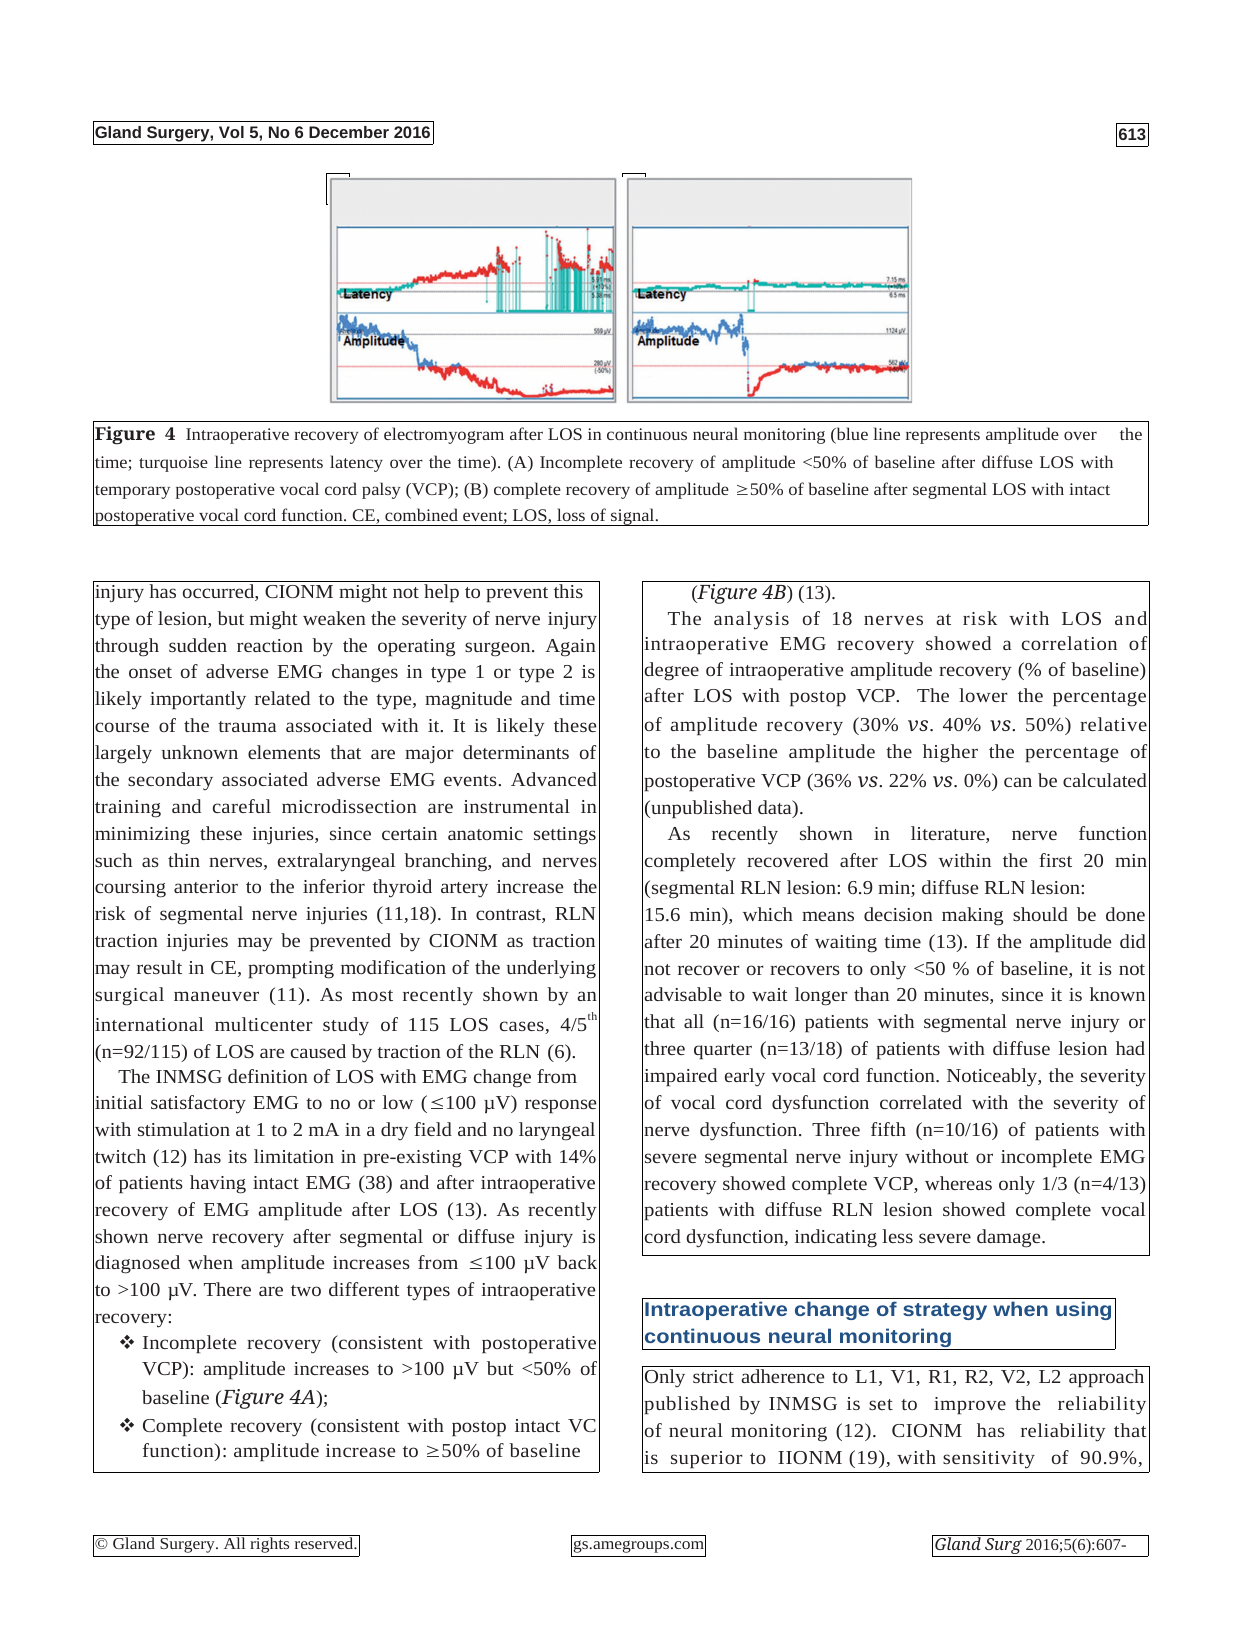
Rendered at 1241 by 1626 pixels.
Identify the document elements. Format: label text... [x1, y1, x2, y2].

text Intraoperative change of strategy when using continuous neural monitoring [644, 1299, 1115, 1347]
text 15.6 min), which means decision making should be done after 20 minutes of waiting time (13). If the amplitude did not recover or recovers to only <50 % of baseline, it is not advisable to wait longer than 20 minutes, since it is known that all (n=16/16) patients with segmental nerve injury or three quarter (n=13/18) of patients with diffuse lesion had impaired early vocal cord function. Noticeably, the severity of vocal cord dysfunction correlated with the severity of nerve dysfunction. Three fifth (n=10/16) of patients with severe segmental nerve injury without or incomplete EMG recovery showed complete VCP, whereas only 1/3 (n=4/13) patients with diffuse RLN lesion showed complete vocal cord dysfunction, indicating less severe damage. [644, 903, 1147, 1248]
text © Gland Surgery. All rights reserved. [94, 1536, 359, 1553]
text The analysis of 18 nerves at risk with LOS and intraoperative EMG recovery showed a correlation of degree of intraoperative amplitude recovery (% of baseline) after LOS with postop VCP. The lower the percentage of amplitude recovery (30% vs. 40% vs. 50%) relative to the baseline amplitude the higher the percentage of postoperative VCP (36% vs. 22% vs. 0%) can be calculated (unpublished data). [644, 607, 1147, 819]
text (Figure 4B) (13). [691, 582, 1149, 604]
list Complete recovery (consistent with postop intact VC function): amplitude increase to 50% of baseline [118, 1414, 597, 1462]
text type of lesion, but might weaken the severity of nerve injury through sudden reaction by the operating surgeon. Again the onset of adverse EMG changes in type 1 or type 2 is likely importantly related to the type, magnitude and time course of the trauma associated with it. It is likely these largely unknown elements that are major determinants of the secondary associated adverse EMG events. Advanced training and careful microdissection are instrumental in minimizing these injuries, since certain anatomic settings such as thin nerves, extralaryngeal branching, and nerves coursing anterior to the inferior thyroid artery increase the risk of segmental nerve injuries (11,18). In contrast, RLN traction injuries may be prevented by CIONM as traction may result in CE, prompting modification of the underlying surgical maneuver (11). As most recently shown by an international multicenter study of 115 LOS cases, 4/5th (n=92/115) of LOS are caused by traction of the RLN (6). [94, 607, 597, 1063]
picture [328, 177, 913, 404]
text Gland Surg 2016;5(6):607-616 [934, 1536, 1148, 1556]
text initial satisfactory EMG to no or low (100 µV) response with stimulation at 1 to 2 mA in a dry field and no laryngeal twitch (12) has its limitation in pre-existing VCP with 14% of patients having intact EMG (38) and after intraoperative recovery of EMG amplitude after LOS (13). As recently shown nerve recovery after segmental or diffuse injury is diagnosed when amplitude increases from 100 µV back to >100 µV. There are two different types of intraoperative recovery: [94, 1091, 597, 1327]
text published by INMSG is set to improve the reliability of neural monitoring (12). CIONM has reliability that is superior to IIONM (19), with sensitivity of 90.9%, [644, 1392, 1147, 1469]
text The INMSG definition of LOS with EMG change from [118, 1067, 599, 1088]
list Incomplete recovery (consistent with postoperative VCP): amplitude increases to >100 µV but <50% of baseline (Figure 4A); [118, 1331, 597, 1410]
text injury has occurred, CIONM might not help to prevent this [94, 582, 599, 602]
text Gland Surgery, Vol 5, No 6 December 2016 [94, 123, 433, 142]
text 613 [1118, 124, 1148, 144]
text Only strict adherence to L1, V1, R1, R2, V2, L2 approach [644, 1367, 1149, 1388]
text temporary postoperative vocal cord palsy (VCP); (B) complete recovery of amplitude 50% of baseline after segmental LOS with intact postoperative vocal cord function. CE, combined event; LOS, loss of signal. [94, 479, 1146, 525]
text Figure 4 Intraoperative recovery of electromyogram after LOS in continuous neural monitoring (blue line represents amplitude over the time; turquoise line represents latency over the time). (A) Incomplete recovery of amplitude <50% of baseline after diffuse LOS with [94, 422, 1146, 472]
text gs.amegroups.com [573, 1536, 705, 1553]
text As recently shown in literature, nerve function completely recovered after LOS within the first 20 min (segmental RLN lesion: 6.9 min; diffuse RLN lesion: [644, 822, 1148, 899]
